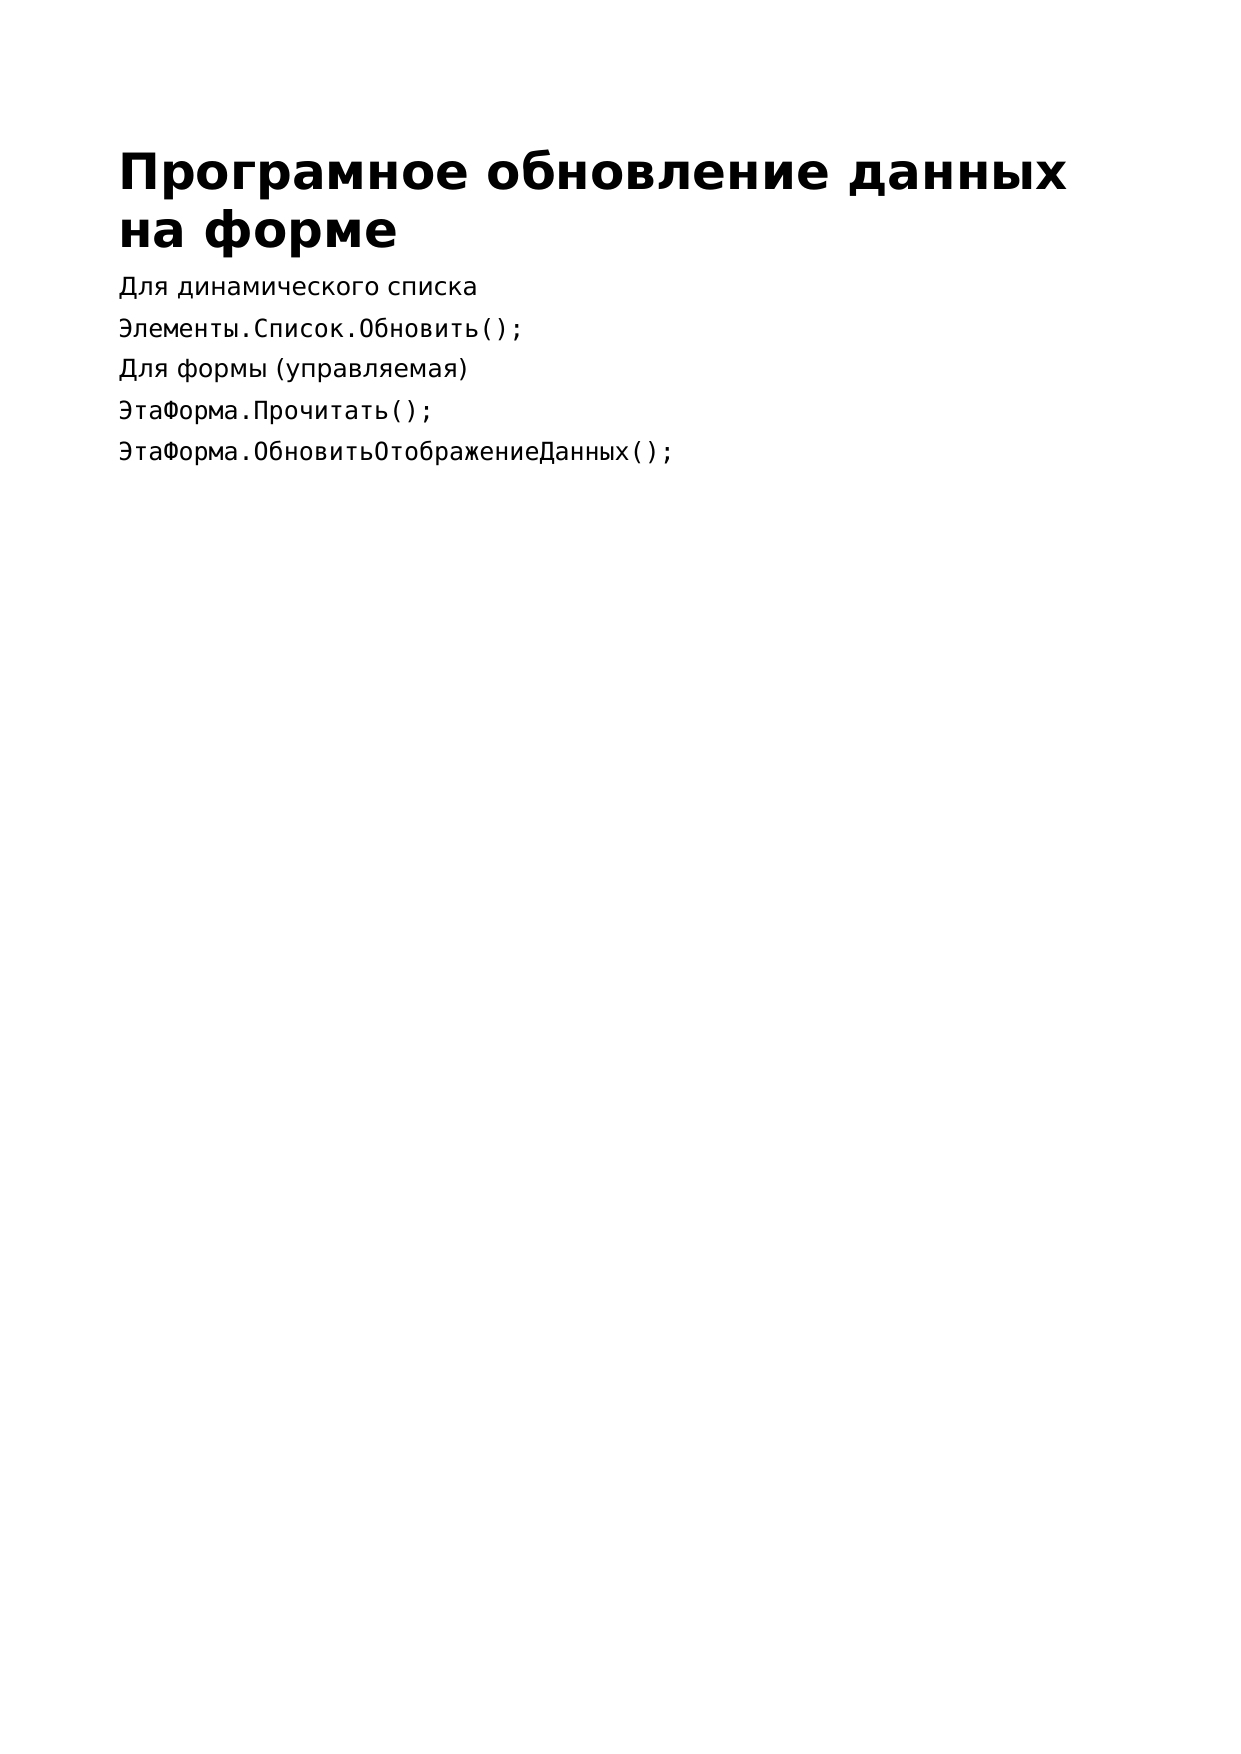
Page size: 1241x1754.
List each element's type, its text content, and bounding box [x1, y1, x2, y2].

text ЭтаФорма.Прочитать(); [118, 396, 1122, 426]
text Элементы.Список.Обновить(); [118, 314, 1122, 343]
subtitle Програмное обновление данных на форме [118, 143, 1122, 259]
text Для формы (управляемая) [118, 355, 1122, 384]
text Для динамического списка [118, 272, 1122, 301]
text ЭтаФорма.ОбновитьОтображениеДанных(); [118, 437, 1122, 466]
